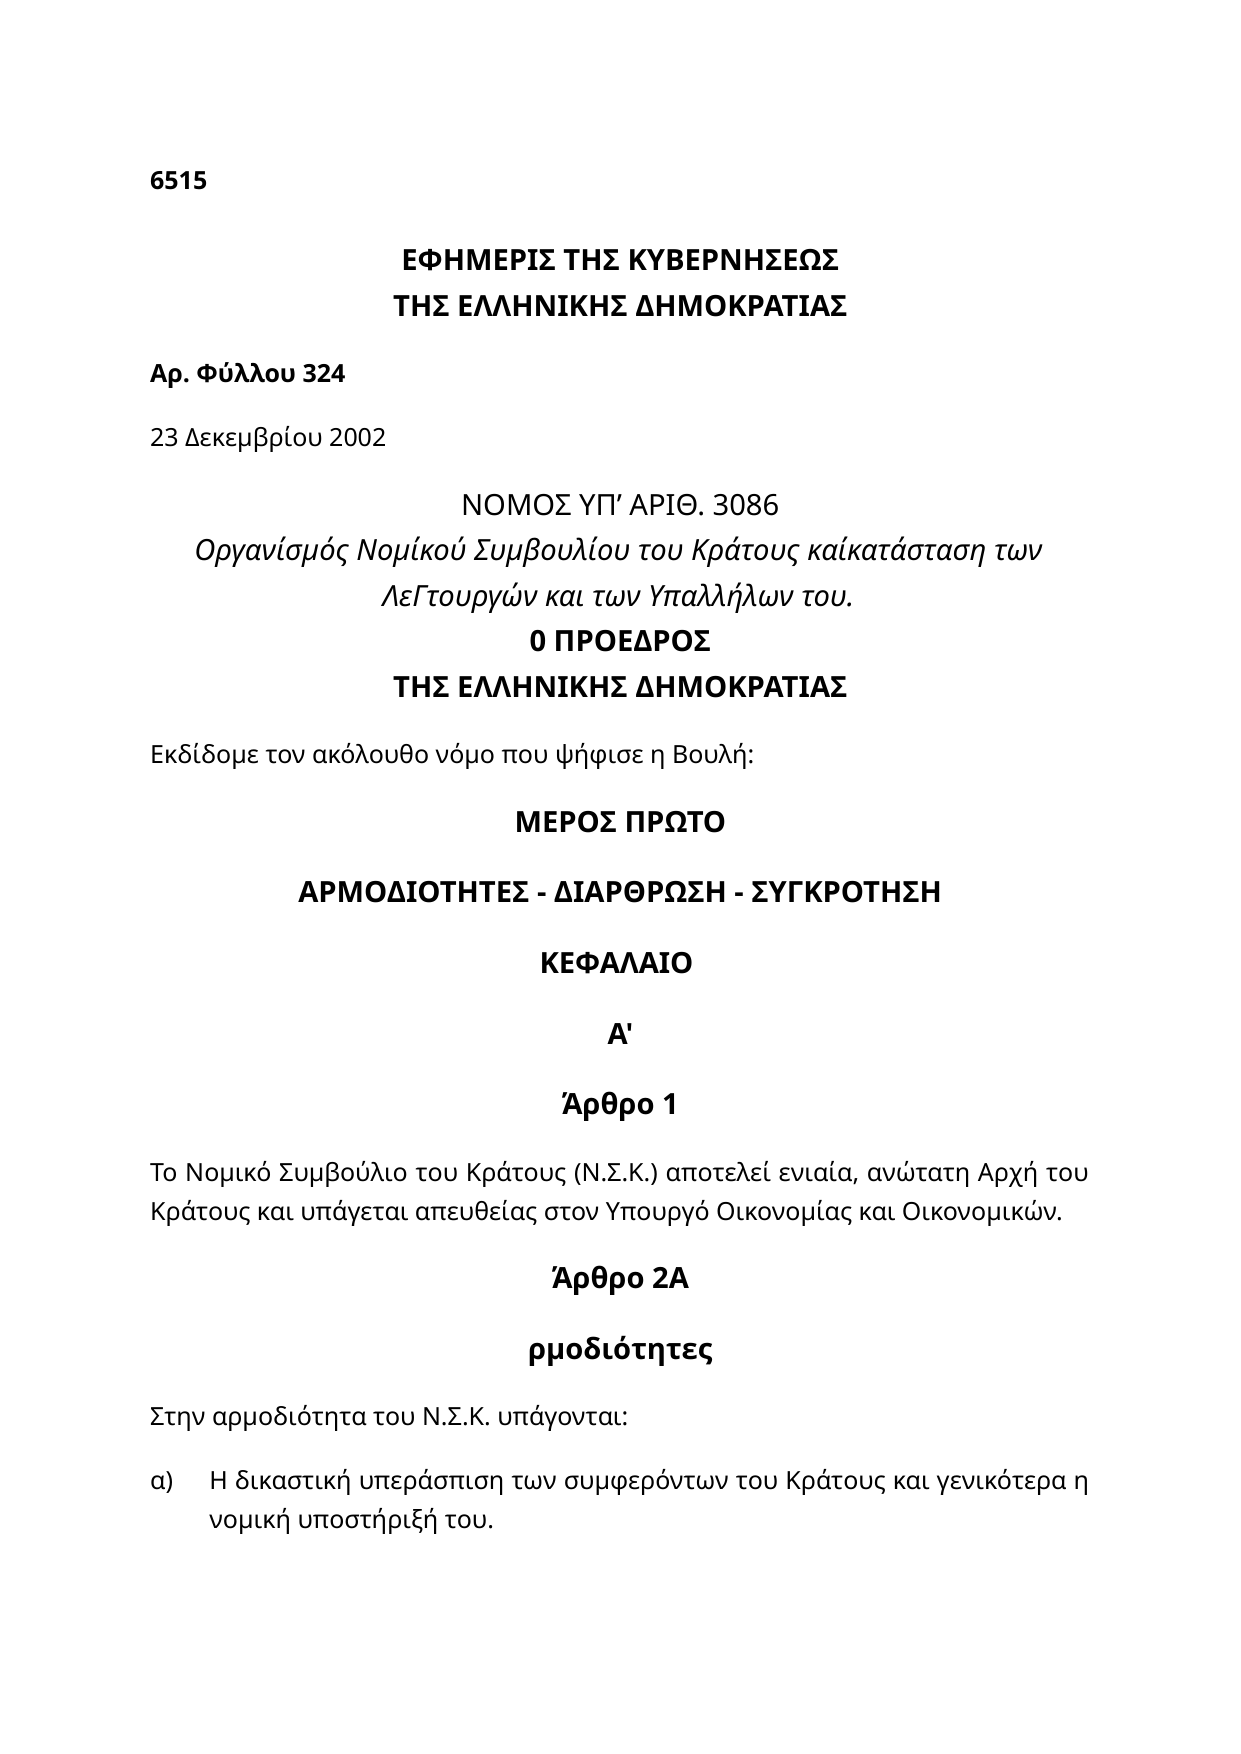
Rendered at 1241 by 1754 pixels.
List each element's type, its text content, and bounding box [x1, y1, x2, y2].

text ΕΦΗΜΕΡΙΣ ΤΗΣ ΚΥΒΕΡΝΗΣΕΩΣ ΤΗΣ ΕΛΛΗΝΙΚΗΣ ΔΗΜΟΚΡΑΤΙΑΣ [150, 239, 1090, 324]
subtitle ΜΕΡΟΣ ΠΡΩΤΟ [150, 801, 1090, 841]
list α) Η δικαστική υπεράσπιση των συμφερόντων του Κράτους και γενικότερα η νομική υποστήριξή του. [150, 1463, 1090, 1536]
subtitle ΑΡΜΟΔΙΟΤΗΤΕΣ - ΔΙΑΡΘΡΩΣΗ - ΣΥΓΚΡΟΤΗΣΗ [150, 872, 1090, 911]
text Το Νομικό Συμβούλιο του Κράτους (Ν.Σ.Κ.) αποτελεί ενιαία, ανώτατη Αρχή του Κράτους και υπάγεται απευθείας στον Υπουργό Οικονομίας και Οικονομικών. [150, 1154, 1090, 1227]
subtitle Άρθρο 2Α [150, 1257, 1090, 1297]
subtitle Άρθρο 1 [150, 1083, 1090, 1123]
text ΝΟΜΟΣ ΥΠ’ ΑΡΙΘ. 3086 Οργανίσμός Νομίκού Συμβουλίου του Κράτους καίκατάσταση των ΛεΓτουργών και των Υπαλλήλων του. 0 ΠΡΟΕΔΡΟΣ ΤΗΣ ΕΛΛΗΝΙΚΗΣ ΔΗΜΟΚΡΑΤΙΑΣ [150, 484, 1090, 706]
subtitle Α' [150, 1013, 1090, 1053]
text Εκδίδομε τον ακόλουθο νόμο που ψήφισε η Βουλή: [150, 737, 1090, 771]
title 6515 [150, 162, 1090, 197]
subtitle ρμοδιότητες [150, 1328, 1090, 1368]
text 23 Δεκεμβρίου 2002 [150, 419, 1090, 454]
text Στην αρμοδιότητα του Ν.Σ.Κ. υπάγονται: [150, 1399, 1090, 1433]
subtitle ΚΕΦΑΛΑΙΟ [150, 942, 1090, 982]
text Αρ. Φύλλου 324 [150, 355, 1090, 389]
